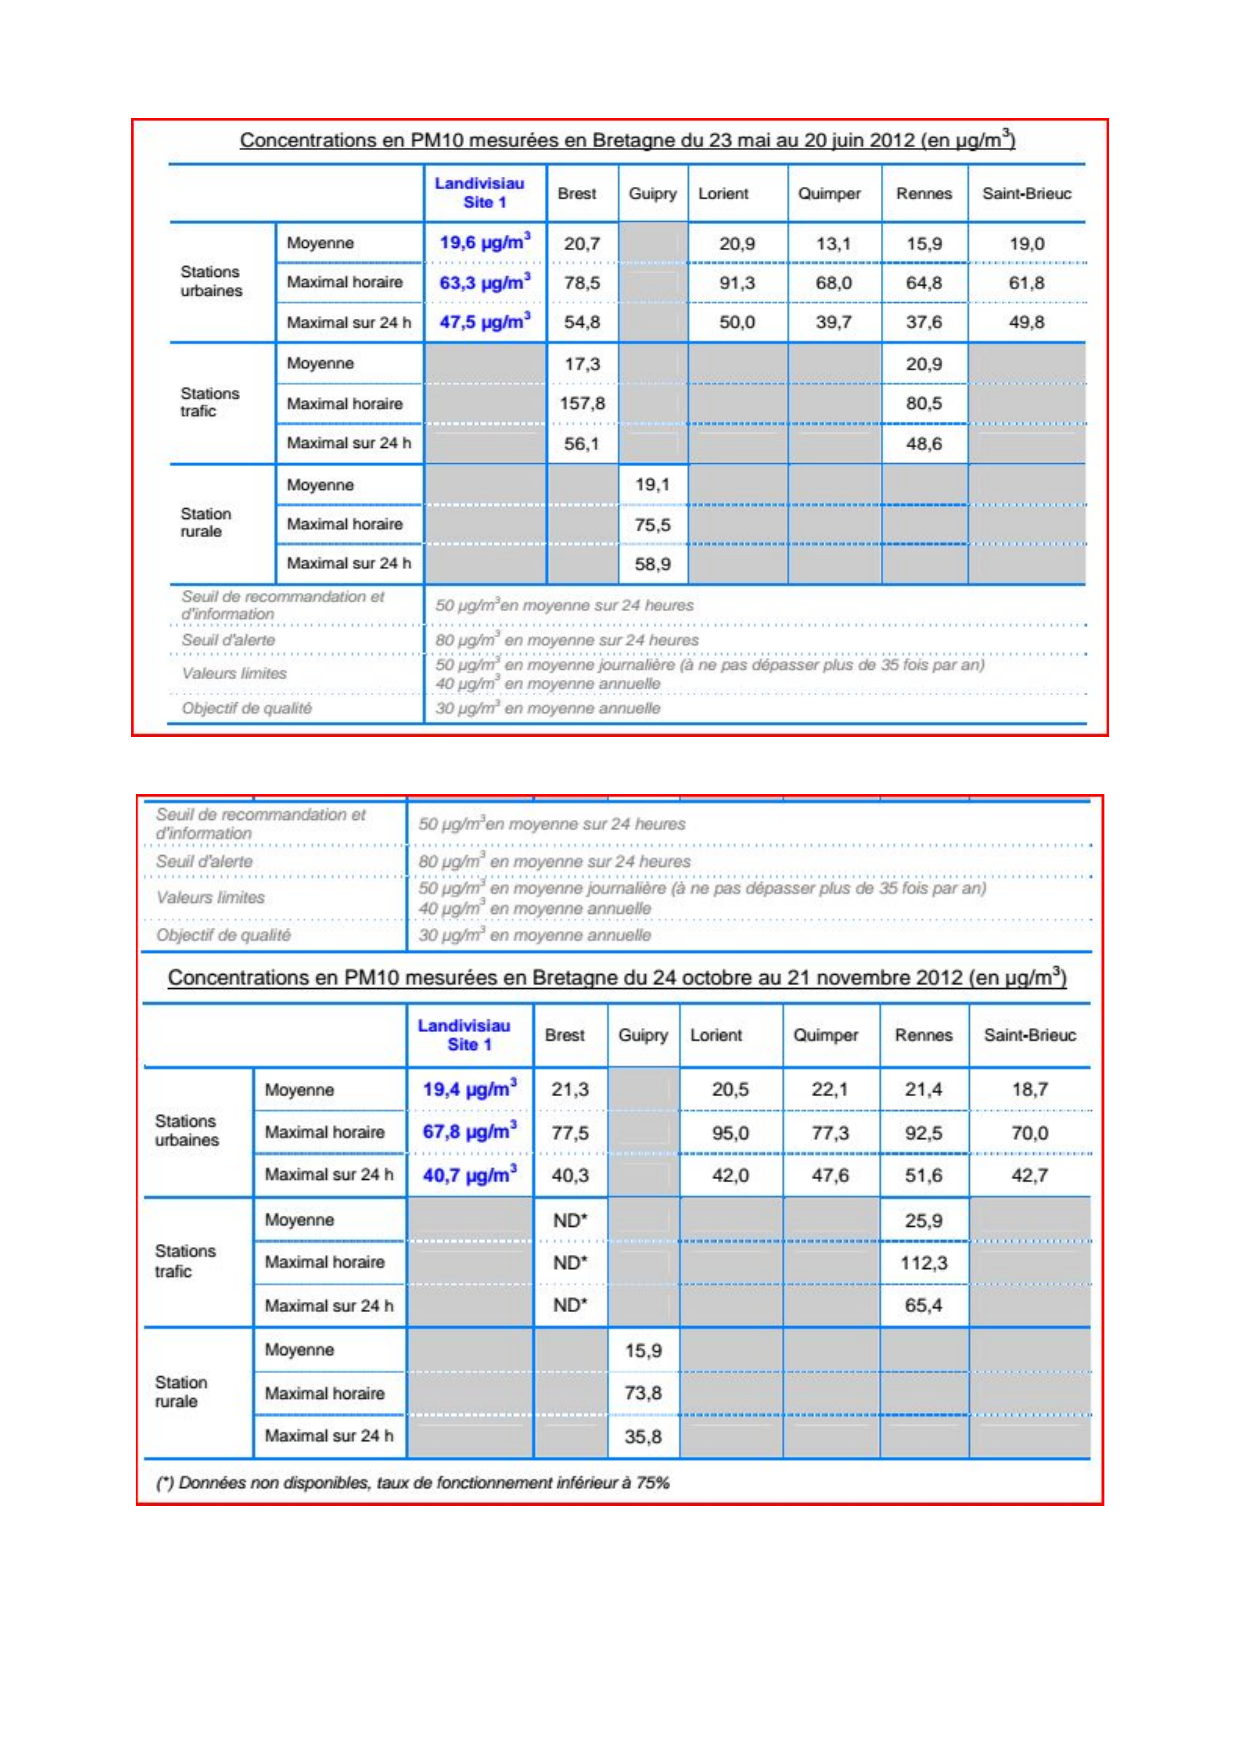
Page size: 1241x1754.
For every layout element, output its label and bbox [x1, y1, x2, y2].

picture [131, 118, 1110, 737]
picture [135, 794, 1105, 1506]
